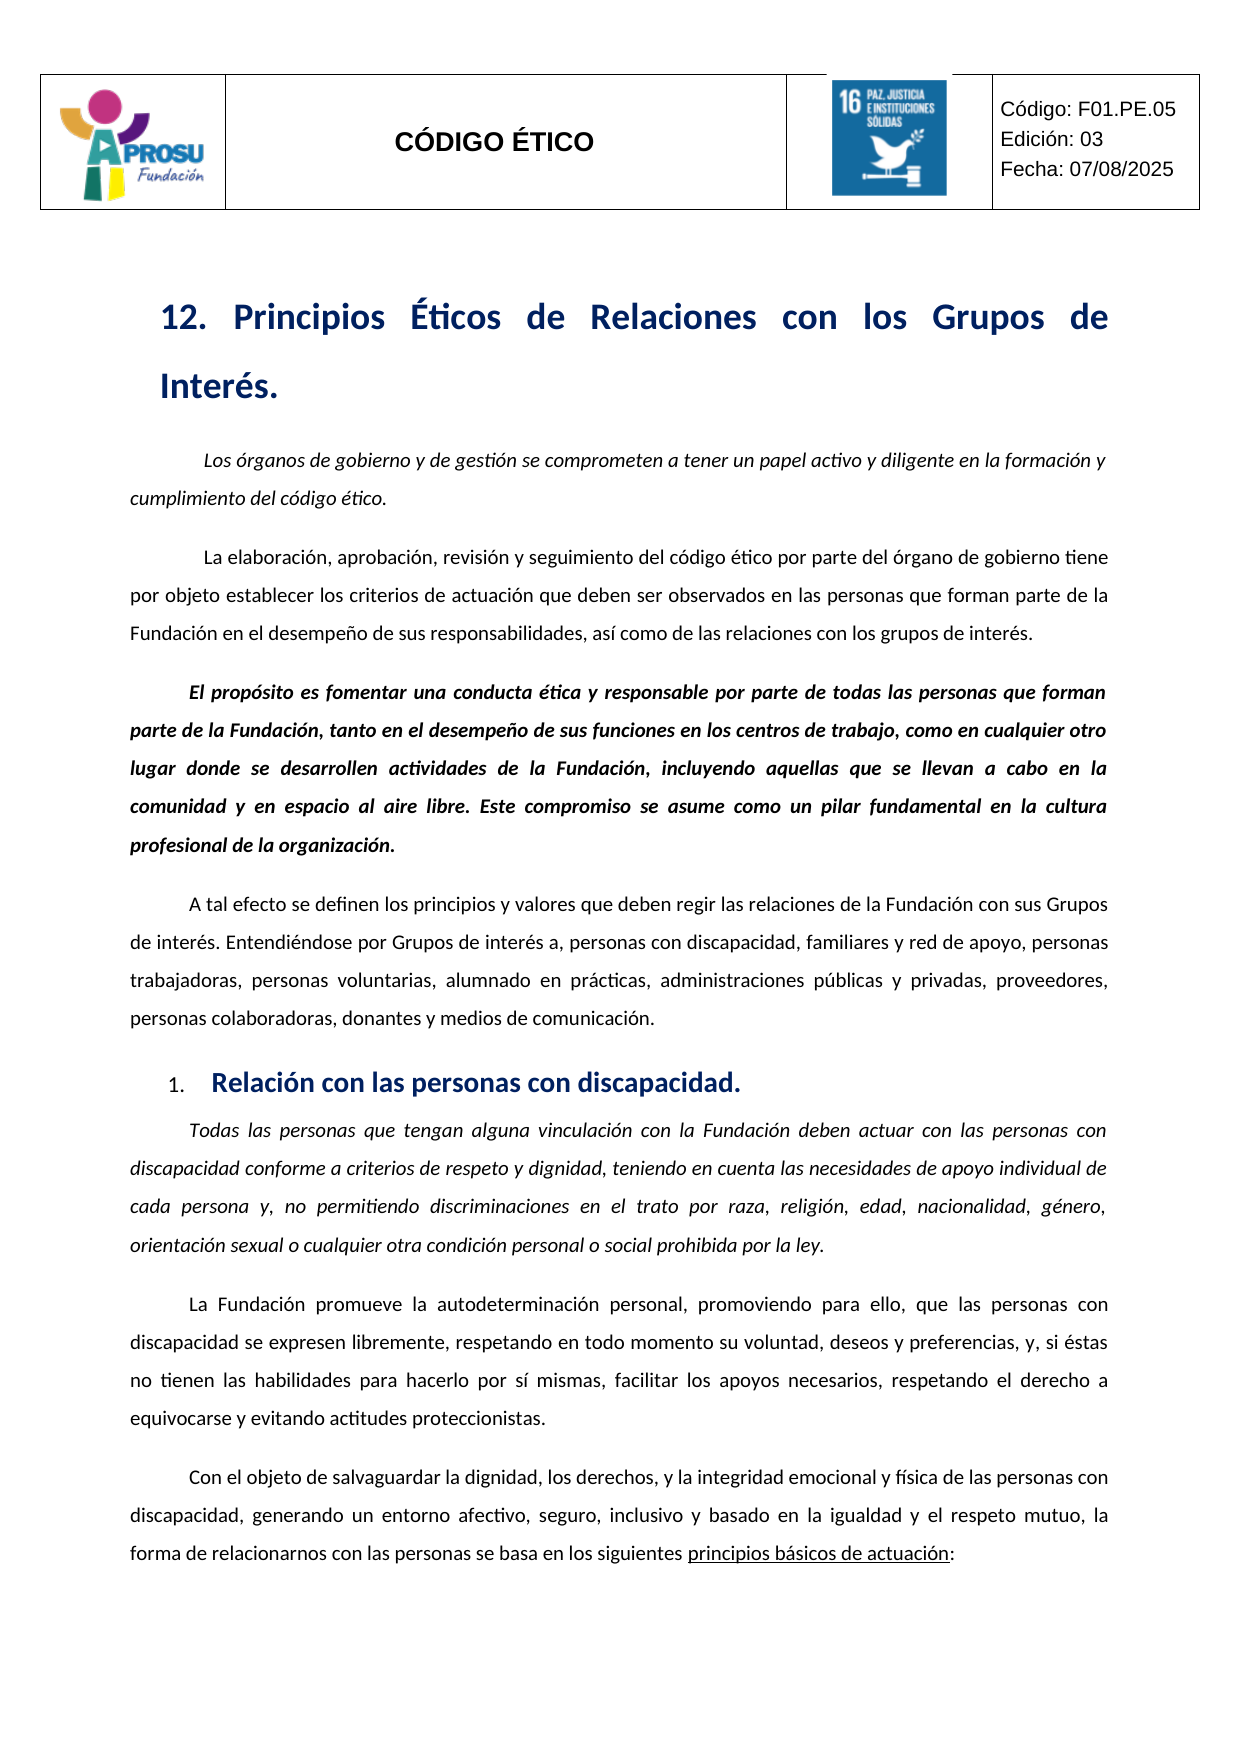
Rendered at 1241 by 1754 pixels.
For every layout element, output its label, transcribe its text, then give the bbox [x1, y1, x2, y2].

text El propósito es fomentar una conducta ética y responsable por parte de todas las personas que forman parte de la Fundación, tanto en el desempeño de sus funciones en los centros de trabajo, como en cualquier otro lugar donde se desarrollen actividades de la Fundación, incluyendo aquellas que se llevan a cabo en la comunidad y en espacio al aire libre. Este compromiso se asume como un pilar fundamental en la cultura profesional de la organización. [130, 679, 1110, 857]
text La Fundación promueve la autodeterminación personal, promoviendo para ello, que las personas con discapacidad se expresen libremente, respetando en todo momento su voluntad, deseos y preferencias, y, si éstas no tienen las habilidades para hacerlo por sí mismas, facilitar los apoyos necesarios, respetando el derecho a equivocarse y evitando actitudes proteccionistas. [130, 1291, 1110, 1431]
text Todas las personas que tengan alguna vinculación con la Fundación deben actuar con las personas con discapacidad conforme a criterios de respeto y dignidad, teniendo en cuenta las necesidades de apoyo individual de cada persona y, no permitiendo discriminaciones en el trato por raza, religión, edad, nacionalidad, género, orientación sexual o cualquier otra condición personal o social prohibida por la ley. [130, 1117, 1110, 1257]
text Los órganos de gobierno y de gestión se comprometen a tener un papel activo y diligente en la formación y cumplimiento del código ético. [130, 447, 1110, 511]
text A tal efecto se definen los principios y valores que deben regir las relaciones de la Fundación con sus Grupos de interés. Entendiéndose por Grupos de interés a, personas con discapacidad, familiares y red de apoyo, personas trabajadoras, personas voluntarias, alumnado en prácticas, administraciones públicas y privadas, proveedores, personas colaboradoras, donantes y medios de comunicación. [130, 891, 1110, 1031]
list Principios Éticos de Relaciones con los Grupos de Interés. [159, 293, 1110, 407]
text Con el objeto de salvaguardar la dignidad, los derechos, y la integridad emocional y física de las personas con discapacidad, generando un entorno afectivo, seguro, inclusivo y basado en la igualdad y el respeto mutuo, la forma de relacionarnos con las personas se basa en los siguientes principios básicos de actuación: [130, 1464, 1110, 1566]
text La elaboración, aprobación, revisión y seguimiento del código ético por parte del órgano de gobierno tiene por objeto establecer los criterios de actuación que deben ser observados en las personas que forman parte de la Fundación en el desempeño de sus responsabilidades, así como de las relaciones con los grupos de interés. [130, 544, 1110, 646]
list Relación con las personas con discapacidad. [167, 1064, 1110, 1100]
